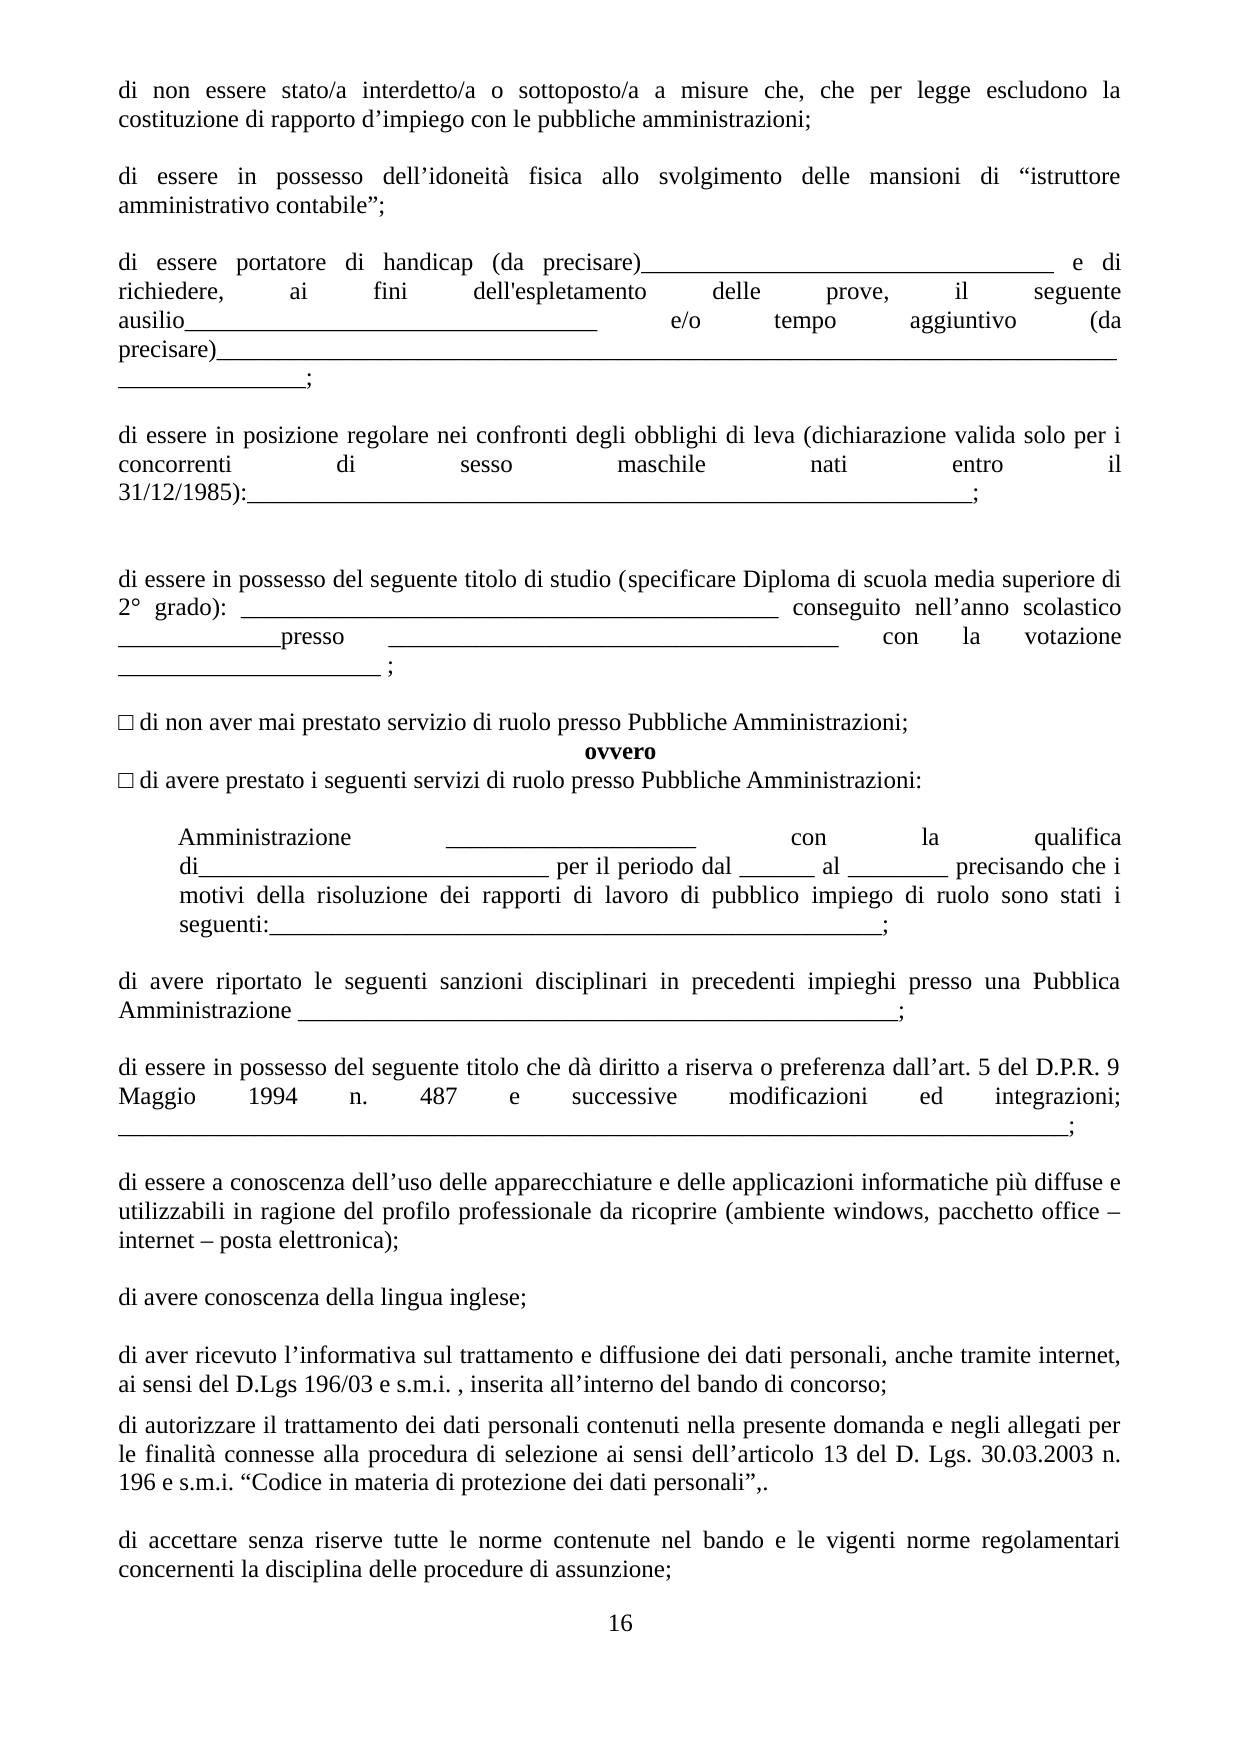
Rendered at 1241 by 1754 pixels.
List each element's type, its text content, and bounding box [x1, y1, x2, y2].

text di avere riportato le seguenti sanzioni disciplinari in precedenti impieghi presso una Pubblica Amministrazione ________________________________________________; [118, 966, 1122, 1024]
text di essere portatore di handicap (da precisare)_________________________________ e di richiedere, ai fini dell'espletamento delle prove, il seguente ausilio_________________________________ e/o tempo aggiuntivo (da precisare)_______________________________________________________________________________________; [118, 247, 1122, 391]
text di accettare senza riserve tutte le norme contenute nel bando e le vigenti norme regolamentari concernenti la disciplina delle procedure di assunzione; [118, 1525, 1122, 1582]
text di autorizzare il trattamento dei dati personali contenuti nella presente domanda e negli allegati per le finalità connesse alla procedura di selezione ai sensi dell’articolo 13 del D. Lgs. 30.03.2003 n. 196 e s.m.i. “Codice in materia di protezione dei dati personali”,. [118, 1410, 1122, 1496]
text □ di avere prestato i seguenti servizi di ruolo presso Pubbliche Amministrazioni: [118, 765, 1122, 794]
text di essere in possesso del seguente titolo che dà diritto a riserva o preferenza dall’art. 5 del D.P.R. 9 Maggio 1994 n. 487 e successive modificazioni ed integrazioni; ____________________________________________________________________________; [118, 1052, 1122, 1139]
text di essere in possesso del seguente titolo di studio (specificare Diploma di scuola media superiore di 2° grado): ___________________________________________ conseguito nell’anno scolastico _____________presso ____________________________________ con la votazione _____________________ ; [118, 564, 1122, 679]
text di essere in possesso dell’idoneità fisica allo svolgimento delle mansioni di “istruttore amministrativo contabile”; [118, 161, 1122, 219]
text di avere conoscenza della lingua inglese; [118, 1282, 1122, 1311]
text □ di non aver mai prestato servizio di ruolo presso Pubbliche Amministrazioni; [118, 707, 1122, 736]
text di aver ricevuto l’informativa sul trattamento e diffusione dei dati personali, anche tramite internet, ai sensi del D.Lgs 196/03 e s.m.i. , inserita all’interno del bando di concorso; [118, 1340, 1122, 1397]
text ovvero [118, 736, 1122, 765]
text Amministrazione ____________________ con la qualifica di____________________________ per il periodo dal ______ al ________ precisando che i motivi della risoluzione dei rapporti di lavoro di pubblico impiego di ruolo sono stati i seguenti:_________________________________________________; [178, 822, 1122, 937]
text di essere a conoscenza dell’uso delle apparecchiature e delle applicazioni informatiche più diffuse e utilizzabili in ragione del profilo professionale da ricoprire (ambiente windows, pacchetto office – internet – posta elettronica); [118, 1167, 1122, 1254]
text di non essere stato/a interdetto/a o sottoposto/a a misure che, che per legge escludono la costituzione di rapporto d’impiego con le pubbliche amministrazioni; [118, 75, 1122, 132]
text di essere in posizione regolare nei confronti degli obblighi di leva (dichiarazione valida solo per i concorrenti di sesso maschile nati entro il 31/12/1985):__________________________________________________________; [118, 420, 1122, 506]
